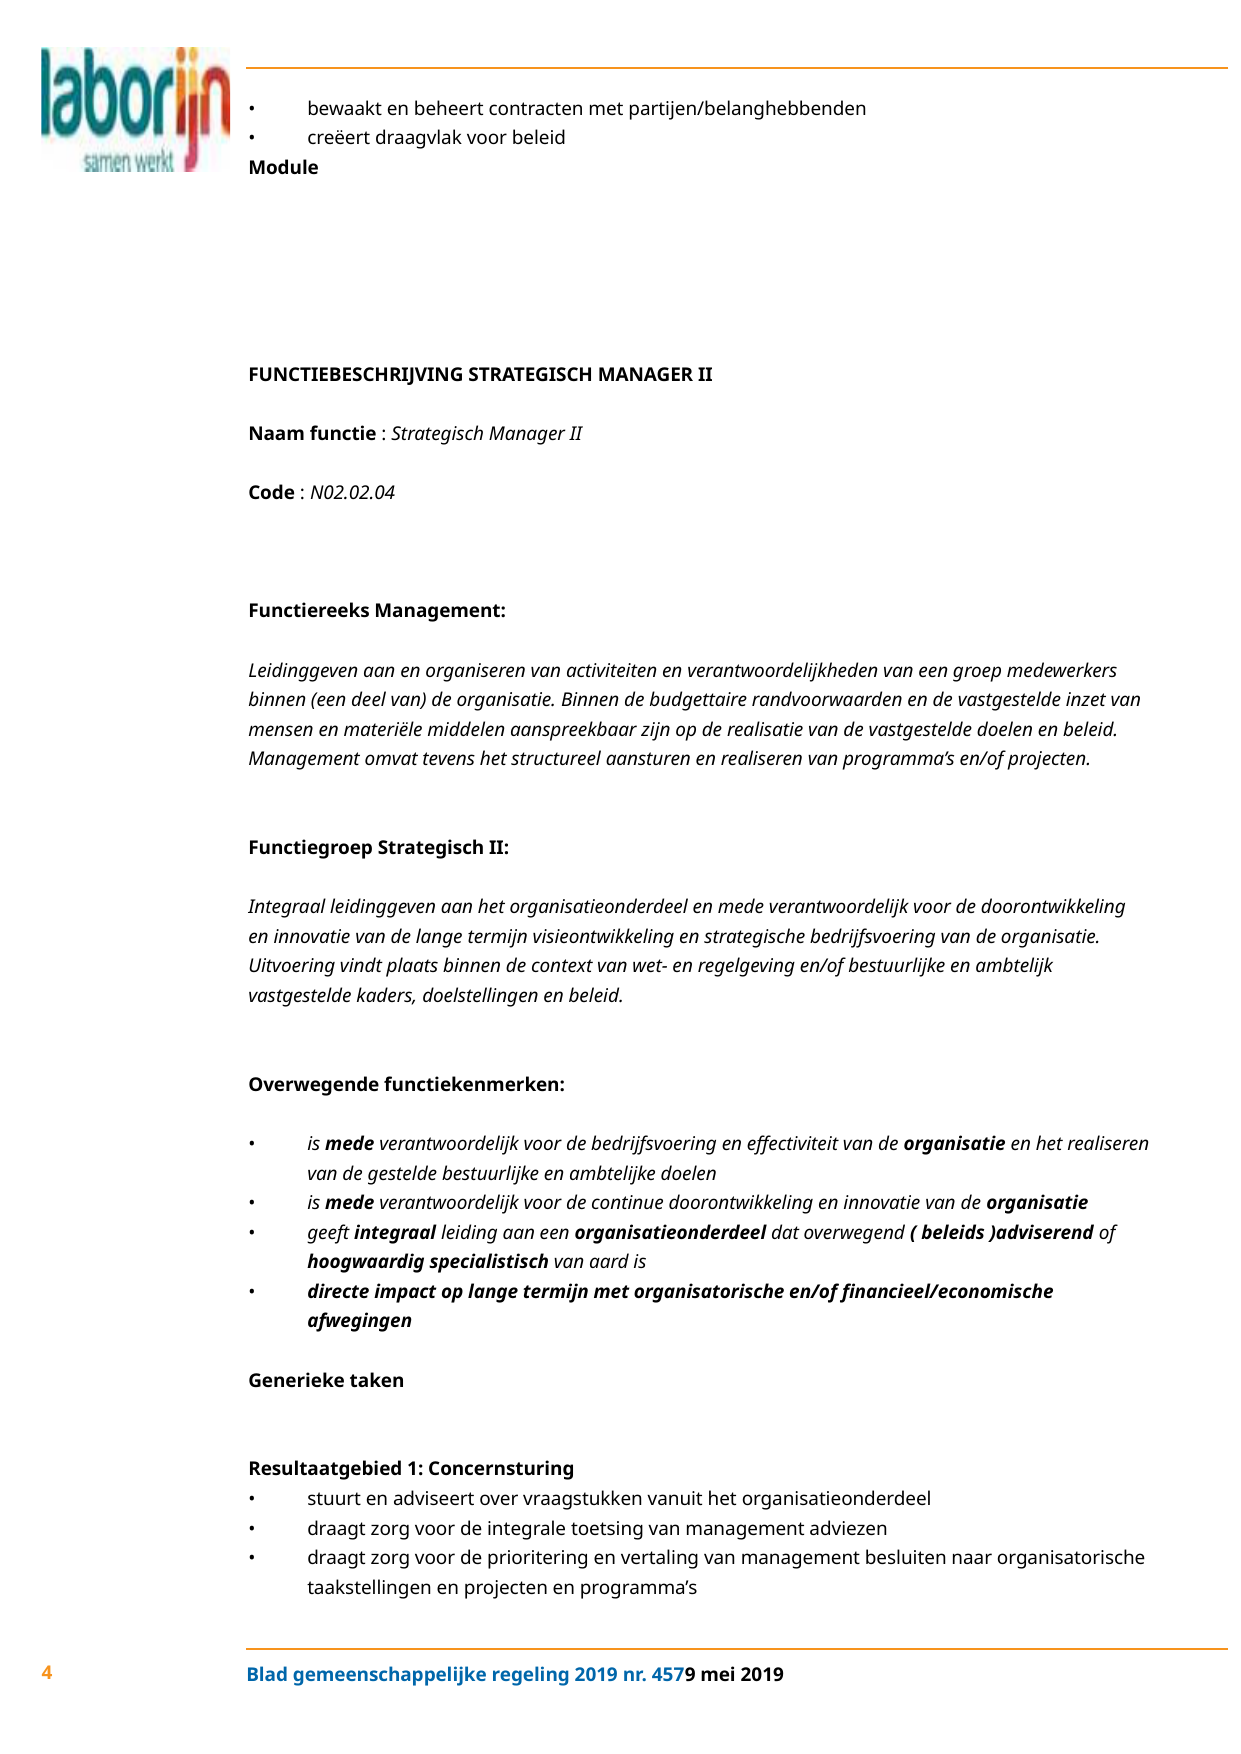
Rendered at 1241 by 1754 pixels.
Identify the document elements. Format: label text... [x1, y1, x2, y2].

list geeft integraal leiding aan een organisatieonderdeel dat overwegend ( beleids )adviserend of hoogwaardig specialistisch van aard is [248, 1219, 1152, 1274]
list stuurt en adviseert over vraagstukken vanuit het organisatieonderdeel [248, 1485, 1152, 1511]
text Code : N02.02.04 [248, 479, 1152, 505]
text Functiereeks Management: [248, 598, 1152, 623]
text Resultaatgebied 1: Concernsturing [248, 1456, 1152, 1481]
list bewaakt en beheert contracten met partijen/belanghebbenden [248, 95, 1152, 121]
list draagt zorg voor de prioritering en vertaling van management besluiten naar organisatorische taakstellingen en projecten en programma’s [248, 1544, 1152, 1600]
list is mede verantwoordelijk voor de bedrijfsvoering en effectiviteit van de organisatie en het realiseren van de gestelde bestuurlijke en ambtelijke doelen [248, 1130, 1152, 1186]
text Functiegroep Strategisch II: [248, 834, 1152, 860]
list draagt zorg voor de integrale toetsing van management adviezen [248, 1515, 1152, 1541]
text Generieke taken [248, 1367, 1152, 1393]
text Integraal leidinggeven aan het organisatieonderdeel en mede verantwoordelijk voor de doorontwikkeling en innovatie van de lange termijn visieontwikkeling en strategische bedrijfsvoering van de organisatie. Uitvoering vindt plaats binnen de context van wet- en regelgeving en/of bestuurlijke en ambtelijk vastgestelde kaders, doelstellingen en beleid. [248, 893, 1152, 1008]
text Overwegende functiekenmerken: [248, 1071, 1152, 1097]
list creëert draagvlak voor beleid [248, 124, 1152, 150]
picture [41, 47, 231, 172]
text Naam functie : Strategisch Manager II [248, 420, 1152, 446]
text FUNCTIEBESCHRIJVING STRATEGISCH MANAGER II [248, 361, 1152, 387]
text Module [248, 154, 1152, 180]
text Leidinggeven aan en organiseren van activiteiten en verantwoordelijkheden van een groep medewerkers binnen (een deel van) de organisatie. Binnen de budgettaire randvoorwaarden en de vastgestelde inzet van mensen en materiële middelen aanspreekbaar zijn op de realisatie van de vastgestelde doelen en beleid. Management omvat tevens het structureel aansturen en realiseren van programma’s en/of projecten. [248, 657, 1152, 771]
list directe impact op lange termijn met organisatorische en/of financieel/economische afwegingen [248, 1278, 1152, 1333]
list is mede verantwoordelijk voor de continue doorontwikkeling en innovatie van de organisatie [248, 1189, 1152, 1215]
